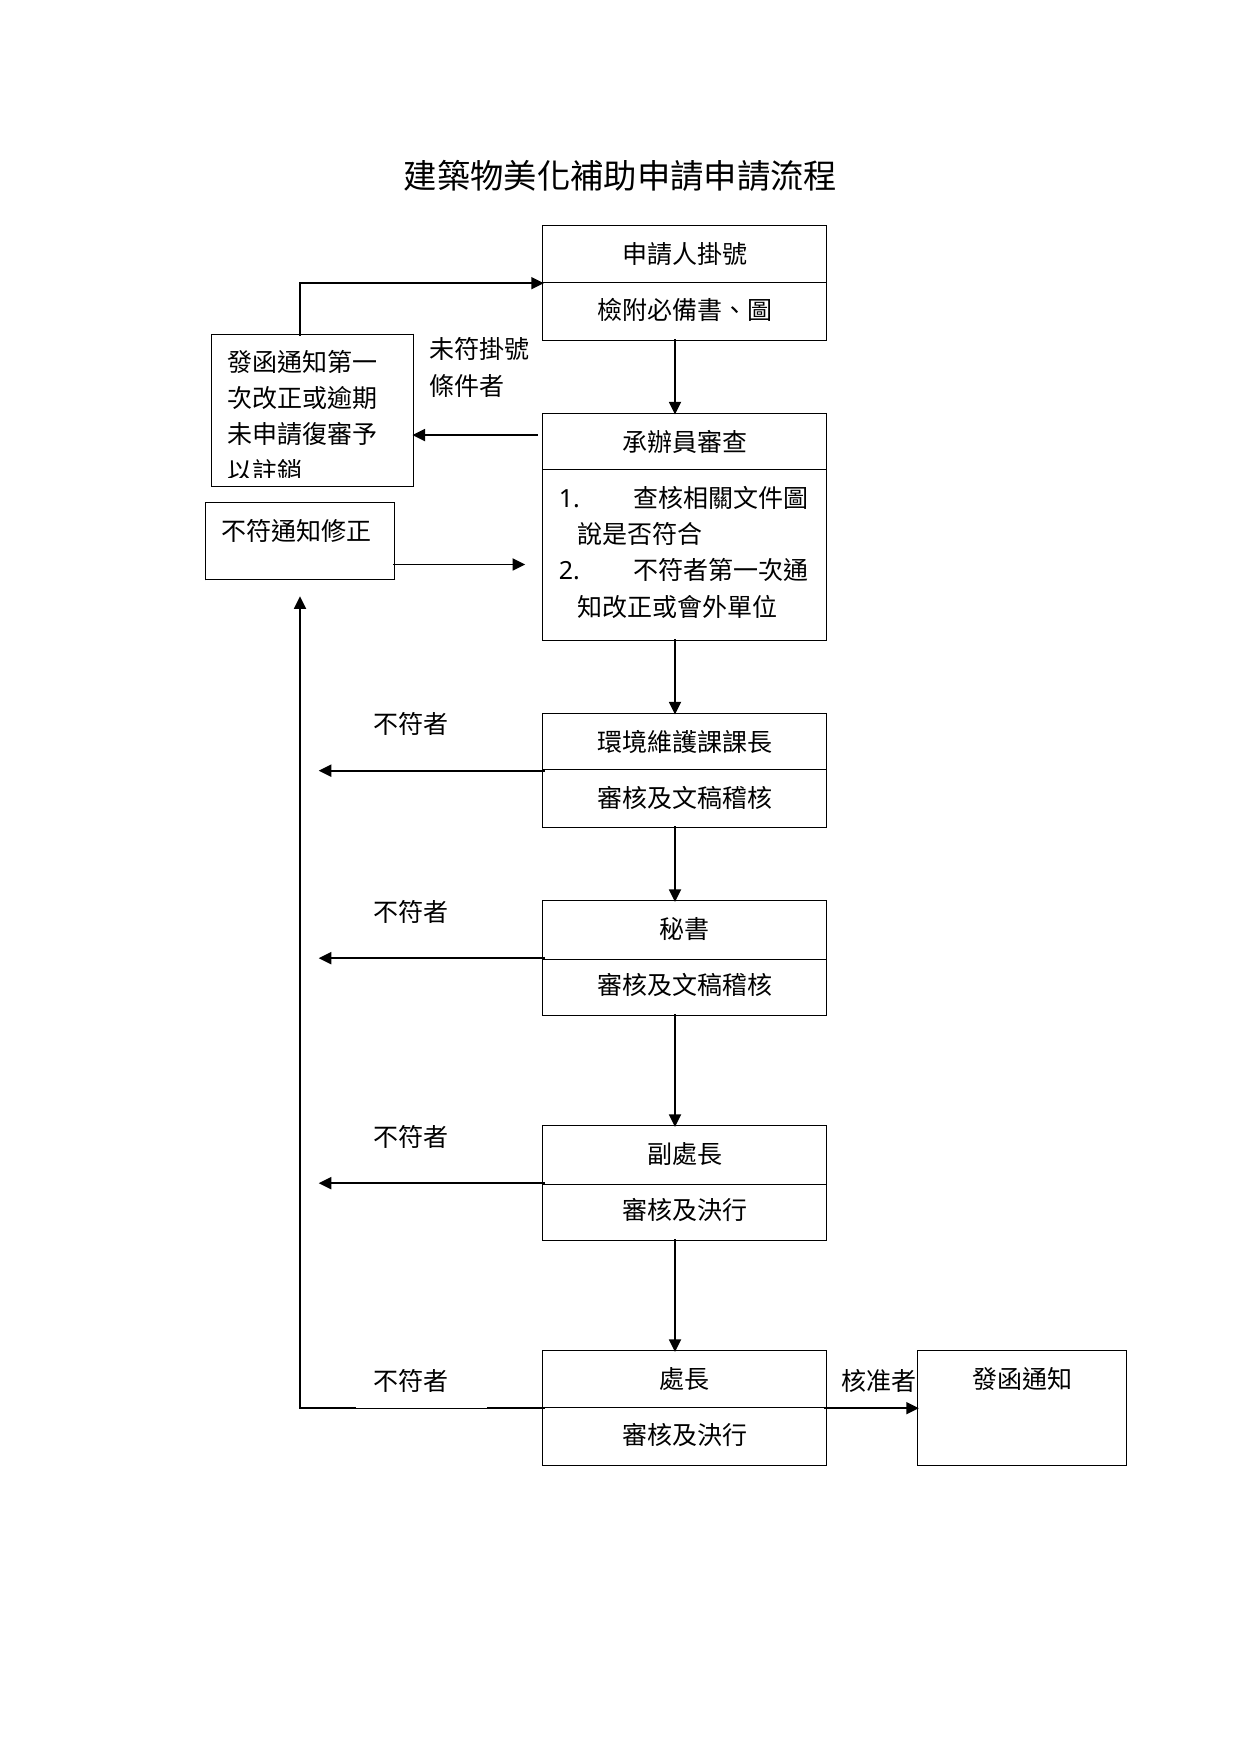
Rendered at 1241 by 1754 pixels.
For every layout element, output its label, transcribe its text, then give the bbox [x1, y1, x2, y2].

text 處長 [559, 1359, 810, 1396]
text 副處長 [559, 1134, 810, 1171]
text 發函通知 [934, 1359, 1110, 1396]
list 不符者第一次通知改正或會外單位 [559, 551, 810, 623]
text 審核及文稿稽核 [559, 778, 810, 814]
text 承辦員審查 [559, 422, 810, 458]
text 審核及決行 [559, 1416, 810, 1452]
text 檢附必備書、圖 [559, 291, 810, 327]
text 核准者 [842, 1361, 917, 1397]
text 審核及決行 [559, 1191, 810, 1227]
text 秘書 [559, 909, 810, 946]
list 查核相關文件圖說是否符合 [559, 478, 810, 551]
text 未符掛號條件者 [429, 330, 546, 402]
text 不符者 [373, 1117, 471, 1153]
text 建築物美化補助申請申請流程 [187, 150, 1053, 198]
text 不符者 [373, 705, 471, 741]
text 不符者 [373, 1361, 471, 1397]
text 申請人掛號 [559, 234, 810, 271]
text 不符通知修正 [221, 511, 379, 547]
text 環境維護課課長 [559, 722, 810, 758]
text 發函通知第一次改正或逾期未申請復審予以註銷 [227, 342, 397, 477]
text 審核及文稿稽核 [559, 966, 810, 1002]
text 不符者 [373, 892, 471, 928]
